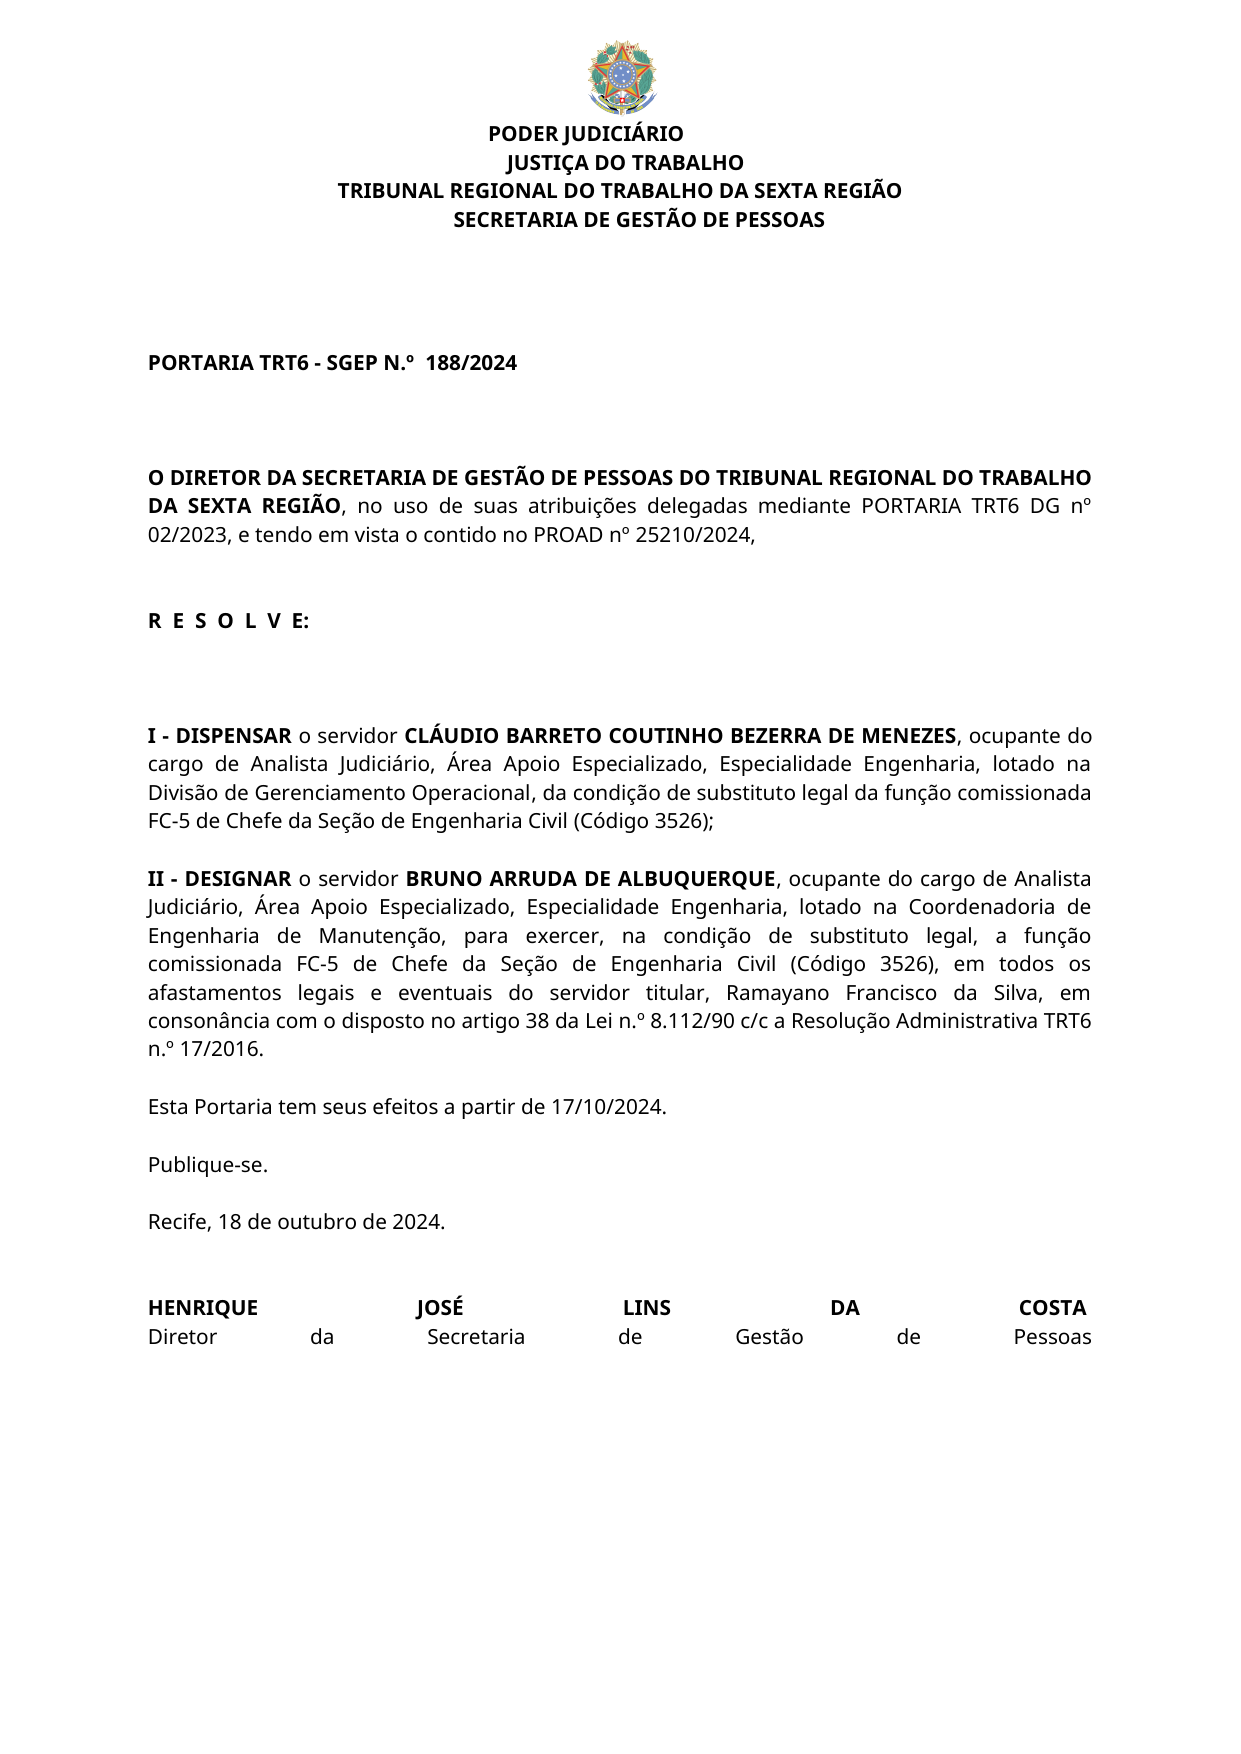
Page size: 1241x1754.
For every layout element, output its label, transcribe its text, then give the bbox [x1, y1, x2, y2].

picture [581, 36, 662, 120]
text JUSTIÇA DO TRABALHO [148, 148, 1092, 176]
text SECRETARIA DE GESTÃO DE PESSOAS [148, 205, 1092, 233]
text Publique-se. [148, 1150, 1092, 1178]
text Esta Portaria tem seus efeitos a partir de 17/10/2024. [148, 1092, 1092, 1121]
text I - DISPENSAR o servidor CLÁUDIO BARRETO COUTINHO BEZERRA DE MENEZES, ocupante do cargo de Analista Judiciário, Área Apoio Especializado, Especialidade Engenharia, lotado na Divisão de Gerenciamento Operacional, da condição de substituto legal da função comissionada FC-5 de Chefe da Seção de Engenharia Civil (Código 3526); [148, 721, 1092, 835]
text TRIBUNAL REGIONAL DO TRABALHO DA SEXTA REGIÃO [148, 176, 1092, 205]
text R E S O L V E: [148, 577, 1092, 634]
text Recife, 18 de outubro de 2024. [148, 1207, 1092, 1236]
text O DIRETOR DA SECRETARIA DE GESTÃO DE PESSOAS DO TRIBUNAL REGIONAL DO TRABALHO DA SEXTA REGIÃO, no uso de suas atribuições delegadas mediante PORTARIA TRT6 DG nº 02/2023, e tendo em vista o contido no PROAD nº 25210/2024, [148, 463, 1092, 548]
text II - DESIGNAR o servidor BRUNO ARRUDA DE ALBUQUERQUE, ocupante do cargo de Analista Judiciário, Área Apoio Especializado, Especialidade Engenharia, lotado na Coordenadoria de Engenharia de Manutenção, para exercer, na condição de substituto legal, a função comissionada FC-5 de Chefe da Seção de Engenharia Civil (Código 3526), em todos os afastamentos legais e eventuais do servidor titular, Ramayano Francisco da Silva, em consonância com o disposto no artigo 38 da Lei n.º 8.112/90 c/c a Resolução Administrativa TRT6 n.º 17/2016. [148, 864, 1092, 1063]
text HENRIQUE JOSÉ LINS DA COSTA Diretor da Secretaria de Gestão de Pessoas [148, 1265, 1092, 1379]
text PODER JUDICIÁRIO [148, 119, 1092, 148]
text PORTARIA TRT6 - SGEP N.º 188/2024 [148, 348, 1092, 376]
